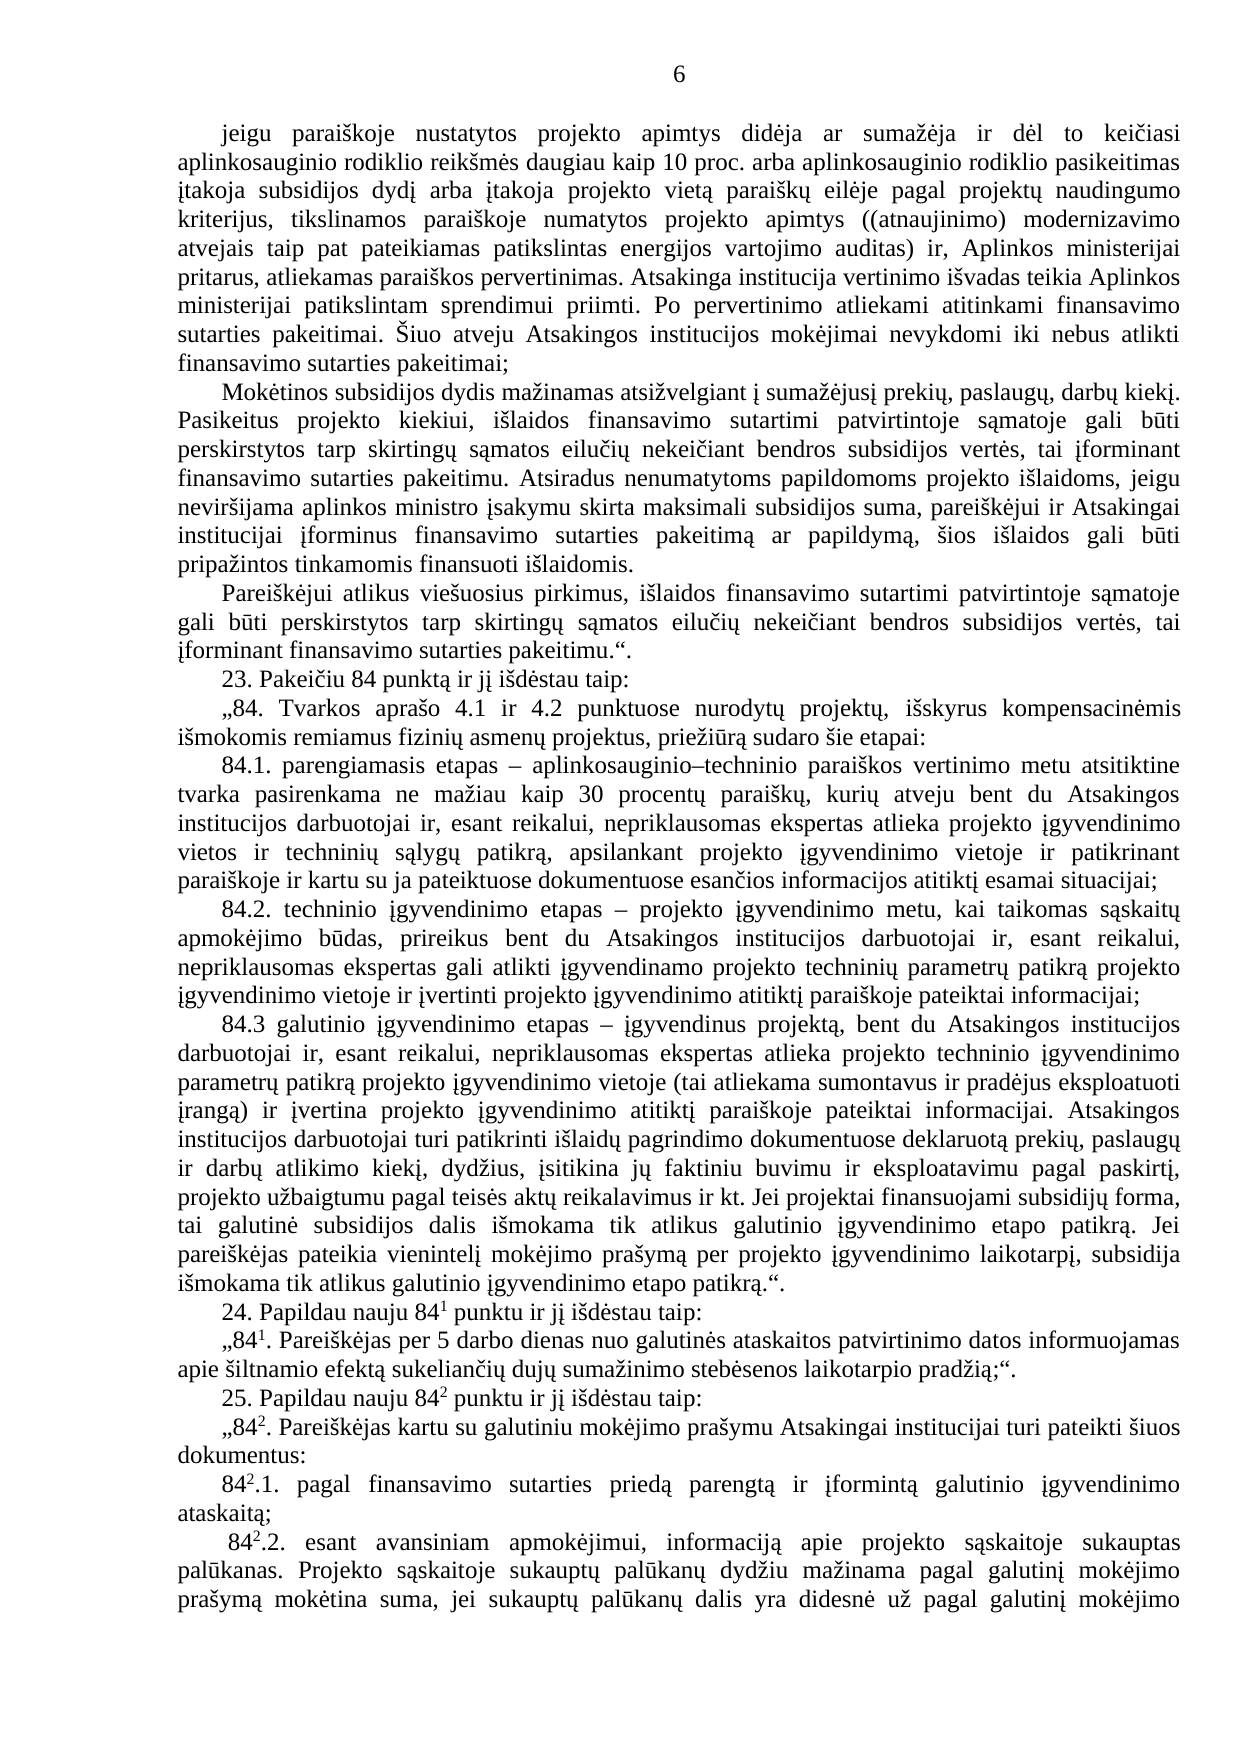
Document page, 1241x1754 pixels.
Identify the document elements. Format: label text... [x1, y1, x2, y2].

text 84.3 galutinio įgyvendinimo etapas – įgyvendinus projektą, bent du Atsakingos institucijos darbuotojai ir, esant reikalui, nepriklausomas ekspertas atlieka projekto techninio įgyvendinimo parametrų patikrą projekto įgyvendinimo vietoje (tai atliekama sumontavus ir pradėjus eksploatuoti įrangą) ir įvertina projekto įgyvendinimo atitiktį paraiškoje pateiktai informacijai. Atsakingos institucijos darbuotojai turi patikrinti išlaidų pagrindimo dokumentuose deklaruotą prekių, paslaugų ir darbų atlikimo kiekį, dydžius, įsitikina jų faktiniu buvimu ir eksploatavimu pagal paskirtį, projekto užbaigtumu pagal teisės aktų reikalavimus ir kt. Jei projektai finansuojami subsidijų forma, tai galutinė subsidijos dalis išmokama tik atlikus galutinio įgyvendinimo etapo patikrą. Jei pareiškėjas pateikia vienintelį mokėjimo prašymą per projekto įgyvendinimo laikotarpį, subsidija išmokama tik atlikus galutinio įgyvendinimo etapo patikrą.“. [177, 1009, 1181, 1297]
text jeigu paraiškoje nustatytos projekto apimtys didėja ar sumažėja ir dėl to keičiasi aplinkosauginio rodiklio reikšmės daugiau kaip 10 proc. arba aplinkosauginio rodiklio pasikeitimas įtakoja subsidijos dydį arba įtakoja projekto vietą paraiškų eilėje pagal projektų naudingumo kriterijus, tikslinamos paraiškoje numatytos projekto apimtys ((atnaujinimo) modernizavimo atvejais taip pat pateikiamas patikslintas energijos vartojimo auditas) ir, Aplinkos ministerijai pritarus, atliekamas paraiškos pervertinimas. Atsakinga institucija vertinimo išvadas teikia Aplinkos ministerijai patikslintam sprendimui priimti. Po pervertinimo atliekami atitinkami finansavimo sutarties pakeitimai. Šiuo atveju Atsakingos institucijos mokėjimai nevykdomi iki nebus atlikti finansavimo sutarties pakeitimai; [177, 118, 1181, 377]
text 25. Papildau nauju 842 punktu ir jį išdėstau taip: [177, 1383, 1181, 1412]
text Pareiškėjui atlikus viešuosius pirkimus, išlaidos finansavimo sutartimi patvirtintoje sąmatoje gali būti perskirstytos tarp skirtingų sąmatos eilučių nekeičiant bendros subsidijos vertės, tai įforminant finansavimo sutarties pakeitimu.“. [177, 578, 1181, 664]
text 84.1. parengiamasis etapas – aplinkosauginio–techninio paraiškos vertinimo metu atsitiktine tvarka pasirenkama ne mažiau kaip 30 procentų paraiškų, kurių atveju bent du Atsakingos institucijos darbuotojai ir, esant reikalui, nepriklausomas ekspertas atlieka projekto įgyvendinimo vietos ir techninių sąlygų patikrą, apsilankant projekto įgyvendinimo vietoje ir patikrinant paraiškoje ir kartu su ja pateiktuose dokumentuose esančios informacijos atitiktį esamai situacijai; [177, 751, 1181, 894]
text 23. Pakeičiu 84 punktą ir jį išdėstau taip: [177, 664, 1181, 693]
text Mokėtinos subsidijos dydis mažinamas atsižvelgiant į sumažėjusį prekių, paslaugų, darbų kiekį. Pasikeitus projekto kiekiui, išlaidos finansavimo sutartimi patvirtintoje sąmatoje gali būti perskirstytos tarp skirtingų sąmatos eilučių nekeičiant bendros subsidijos vertės, tai įforminant finansavimo sutarties pakeitimu. Atsiradus nenumatytoms papildomoms projekto išlaidoms, jeigu neviršijama aplinkos ministro įsakymu skirta maksimali subsidijos suma, pareiškėjui ir Atsakingai institucijai įforminus finansavimo sutarties pakeitimą ar papildymą, šios išlaidos gali būti pripažintos tinkamomis finansuoti išlaidomis. [177, 377, 1181, 578]
text 842.1. pagal finansavimo sutarties priedą parengtą ir įformintą galutinio įgyvendinimo ataskaitą; [177, 1469, 1181, 1527]
text 842.2. esant avansiniam apmokėjimui, informaciją apie projekto sąskaitoje sukauptas palūkanas. Projekto sąskaitoje sukauptų palūkanų dydžiu mažinama pagal galutinį mokėjimo prašymą mokėtina suma, jei sukauptų palūkanų dalis yra didesnė už pagal galutinį mokėjimo [177, 1527, 1181, 1613]
text „842. Pareiškėjas kartu su galutiniu mokėjimo prašymu Atsakingai institucijai turi pateikti šiuos dokumentus: [177, 1412, 1181, 1469]
text „84. Tvarkos aprašo 4.1 ir 4.2 punktuose nurodytų projektų, išskyrus kompensacinėmis išmokomis remiamus fizinių asmenų projektus, priežiūrą sudaro šie etapai: [177, 693, 1181, 751]
text 84.2. techninio įgyvendinimo etapas – projekto įgyvendinimo metu, kai taikomas sąskaitų apmokėjimo būdas, prireikus bent du Atsakingos institucijos darbuotojai ir, esant reikalui, nepriklausomas ekspertas gali atlikti įgyvendinamo projekto techninių parametrų patikrą projekto įgyvendinimo vietoje ir įvertinti projekto įgyvendinimo atitiktį paraiškoje pateiktai informacijai; [177, 894, 1181, 1009]
text „841. Pareiškėjas per 5 darbo dienas nuo galutinės ataskaitos patvirtinimo datos informuojamas apie šiltnamio efektą sukeliančių dujų sumažinimo stebėsenos laikotarpio pradžią;“. [177, 1326, 1181, 1383]
text 24. Papildau nauju 841 punktu ir jį išdėstau taip: [177, 1297, 1181, 1326]
